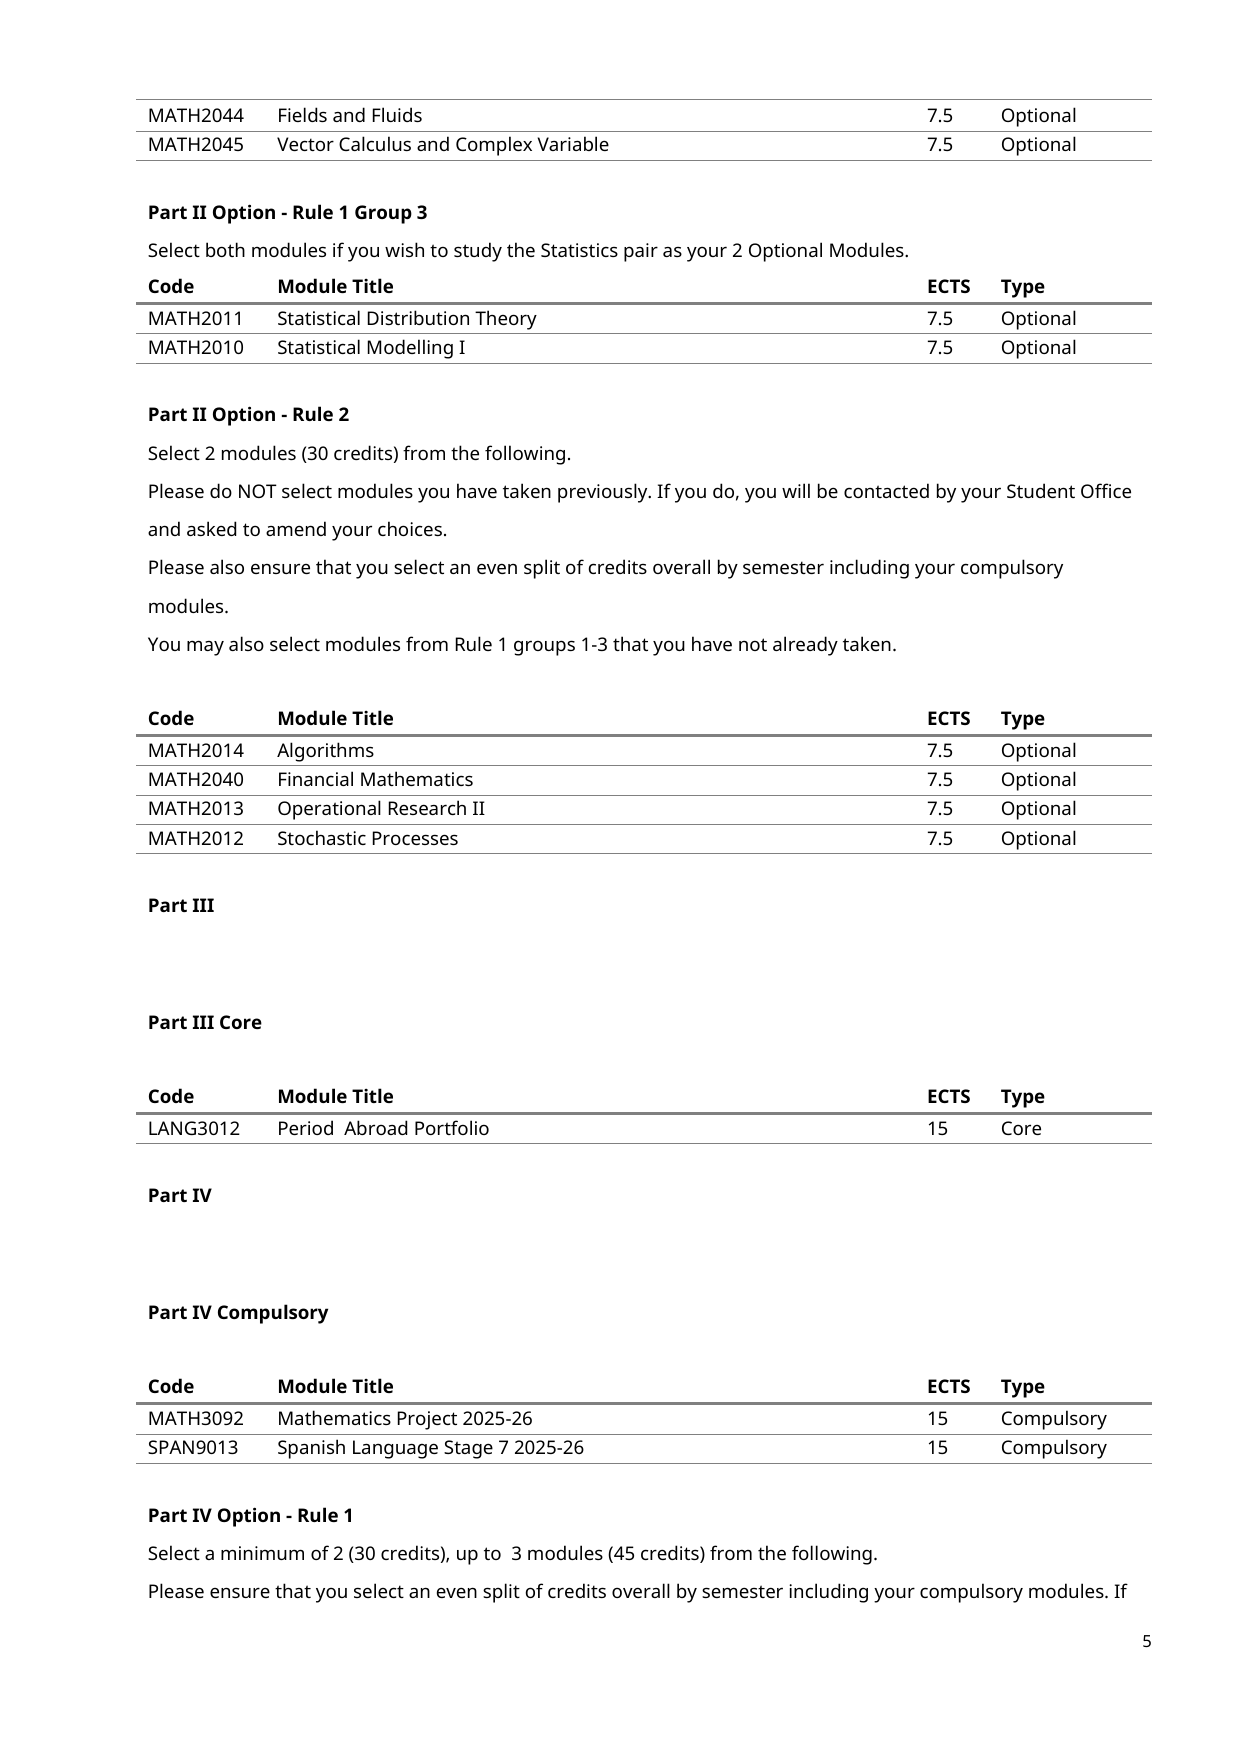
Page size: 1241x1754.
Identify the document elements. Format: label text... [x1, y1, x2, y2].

table_cell MATH2044 [136, 100, 266, 131]
table_cell Optional [989, 100, 1152, 131]
table_cell Part IV Compulsory [136, 1261, 1152, 1374]
table_cell ECTS [916, 1084, 989, 1112]
table_cell Type [989, 1374, 1152, 1402]
table_cell Part III [136, 854, 1152, 971]
table_cell Module Title [266, 706, 916, 734]
table_cell MATH2011 [136, 305, 266, 333]
table_cell Mathematics Project 2025-26 [266, 1405, 916, 1433]
table_cell Optional [989, 737, 1152, 765]
table_cell Compulsory [989, 1405, 1152, 1433]
table_cell Code [136, 1374, 266, 1402]
table_cell Optional [989, 766, 1152, 794]
table_cell Part IV [136, 1144, 1152, 1261]
table_cell MATH2040 [136, 766, 266, 794]
table_cell Stochastic Processes [266, 825, 916, 853]
table_cell Code [136, 1084, 266, 1112]
table_cell Type [989, 274, 1152, 302]
table_cell Fields and Fluids [266, 100, 916, 131]
table_cell Operational Research II [266, 796, 916, 824]
table_cell 7.5 [916, 334, 989, 362]
table_cell 15 [916, 1405, 989, 1433]
table_cell 15 [916, 1115, 989, 1143]
table_cell MATH2013 [136, 796, 266, 824]
table_cell Type [989, 1084, 1152, 1112]
table_cell MATH3092 [136, 1405, 266, 1433]
table_cell 7.5 [916, 305, 989, 333]
table_cell Part II Option - Rule 1 Group 3 Select both modules if you wish to study the Statistics pair as your 2 Optional Modules. [136, 161, 1152, 274]
table_cell Part IV Option - Rule 1 Select a minimum of 2 (30 credits), up to 3 modules (45 credits) from the following. Please ensure that you select an even split of credits overall by semester including your compulsory modules. If [136, 1464, 1152, 1604]
table_cell MATH2010 [136, 334, 266, 362]
table_cell 7.5 [916, 825, 989, 853]
table_cell Optional [989, 305, 1152, 333]
table_cell Algorithms [266, 737, 916, 765]
table_cell Statistical Distribution Theory [266, 305, 916, 333]
table_cell 7.5 [916, 796, 989, 824]
table_cell 7.5 [916, 737, 989, 765]
table_cell Optional [989, 132, 1152, 160]
table_cell SPAN9013 [136, 1435, 266, 1463]
table_cell ECTS [916, 274, 989, 302]
table_cell Spanish Language Stage 7 2025-26 [266, 1435, 916, 1463]
table_cell Core [989, 1115, 1152, 1143]
table_cell Vector Calculus and Complex Variable [266, 132, 916, 160]
table_cell Module Title [266, 274, 916, 302]
table_cell MATH2014 [136, 737, 266, 765]
table_cell Part III Core [136, 971, 1152, 1084]
table_cell Optional [989, 334, 1152, 362]
table_cell Statistical Modelling I [266, 334, 916, 362]
table_cell Optional [989, 796, 1152, 824]
table_cell MATH2012 [136, 825, 266, 853]
table_cell Code [136, 274, 266, 302]
table_cell Financial Mathematics [266, 766, 916, 794]
table_cell Code [136, 706, 266, 734]
table_cell LANG3012 [136, 1115, 266, 1143]
table_cell 7.5 [916, 132, 989, 160]
table_cell 7.5 [916, 766, 989, 794]
table_cell Type [989, 706, 1152, 734]
table_cell Optional [989, 825, 1152, 853]
table_cell Part II Option - Rule 2 Select 2 modules (30 credits) from the following. Please do NOT select modules you have taken previously. If you do, you will be contacted by your Student Office and asked to amend your choices. Please also ensure that you select an even split of credits overall by semester including your compulsory modules. You may also select modules from Rule 1 groups 1-3 that you have not already taken. [136, 364, 1152, 706]
table_cell Module Title [266, 1084, 916, 1112]
table_cell ECTS [916, 706, 989, 734]
table_cell 7.5 [916, 100, 989, 131]
table_cell 15 [916, 1435, 989, 1463]
table_cell Module Title [266, 1374, 916, 1402]
table_cell Period Abroad Portfolio [266, 1115, 916, 1143]
table_cell ECTS [916, 1374, 989, 1402]
table_cell Compulsory [989, 1435, 1152, 1463]
table_cell MATH2045 [136, 132, 266, 160]
